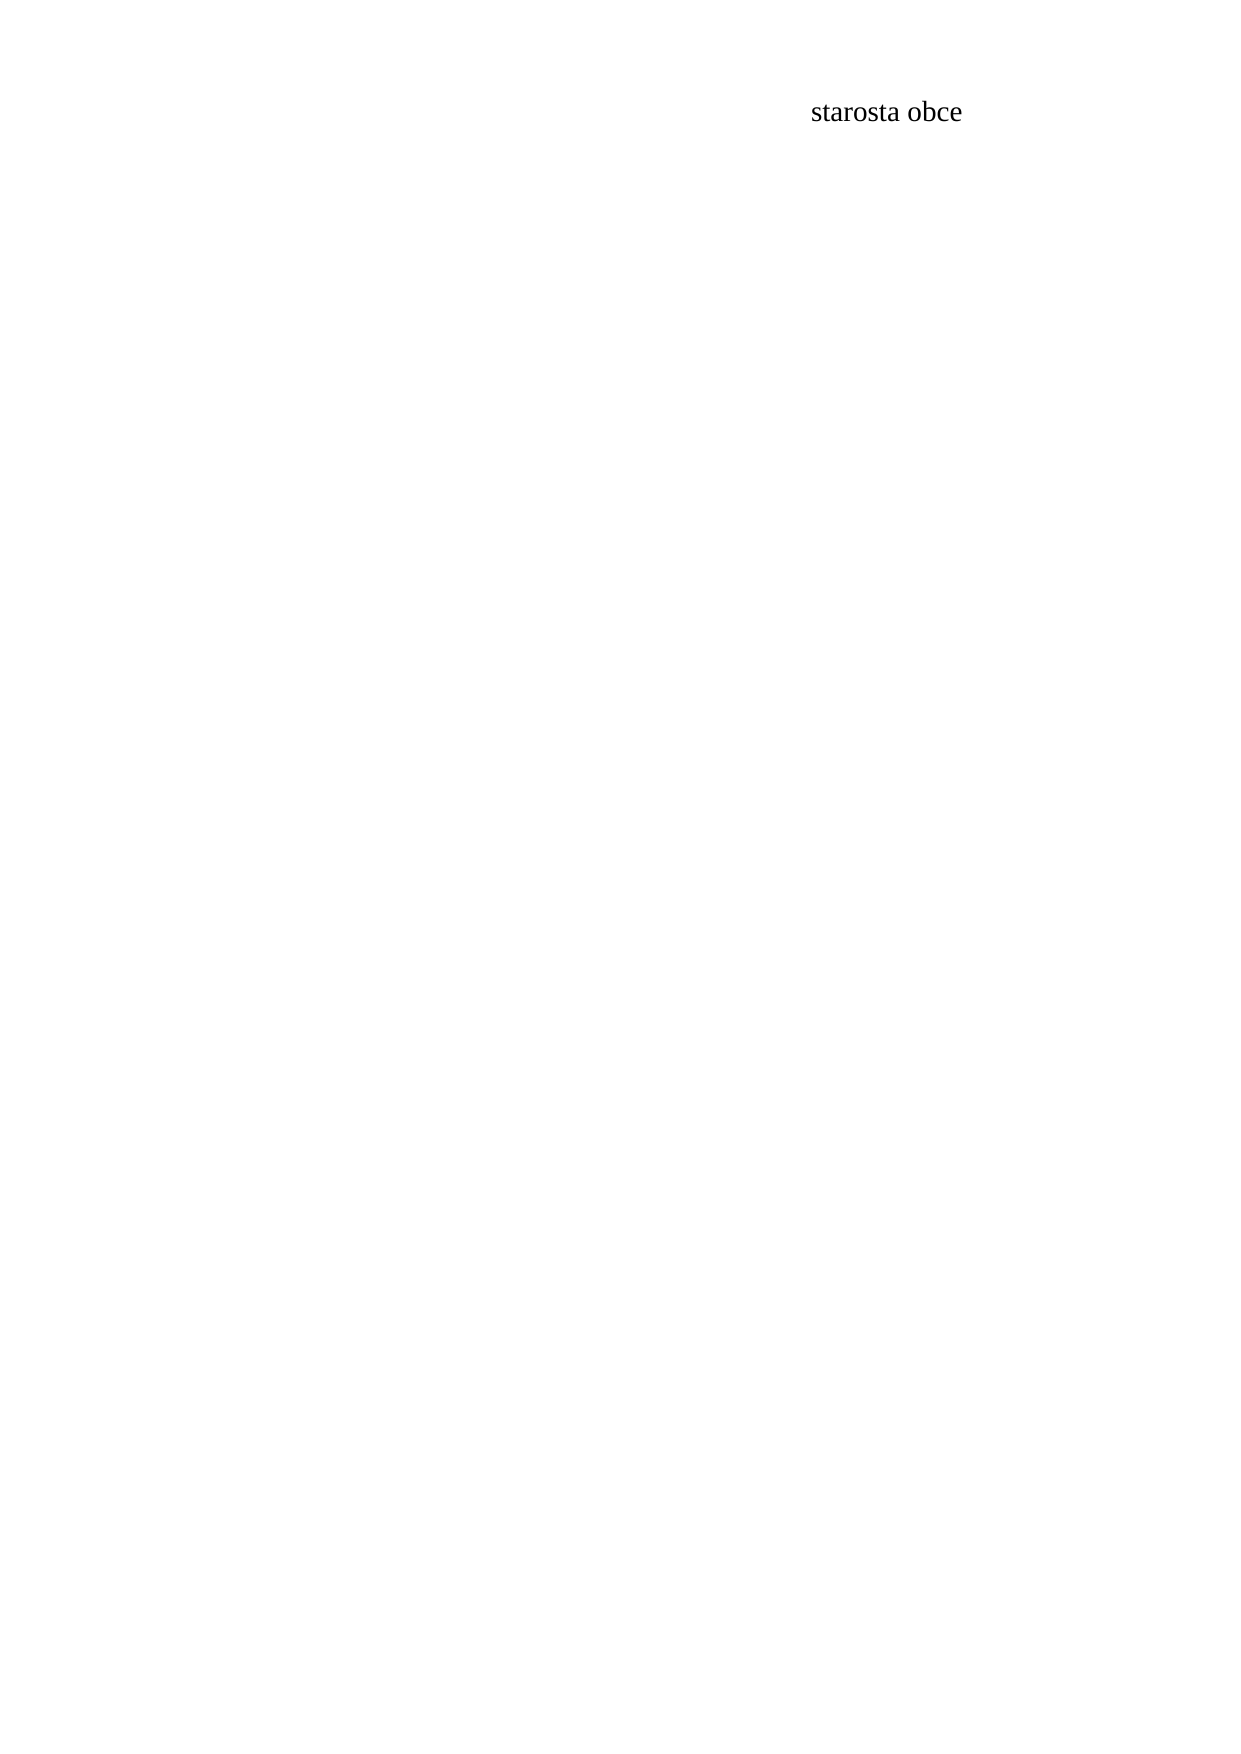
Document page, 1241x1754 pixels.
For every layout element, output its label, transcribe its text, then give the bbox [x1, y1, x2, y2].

text starosta obce [118, 94, 1122, 127]
